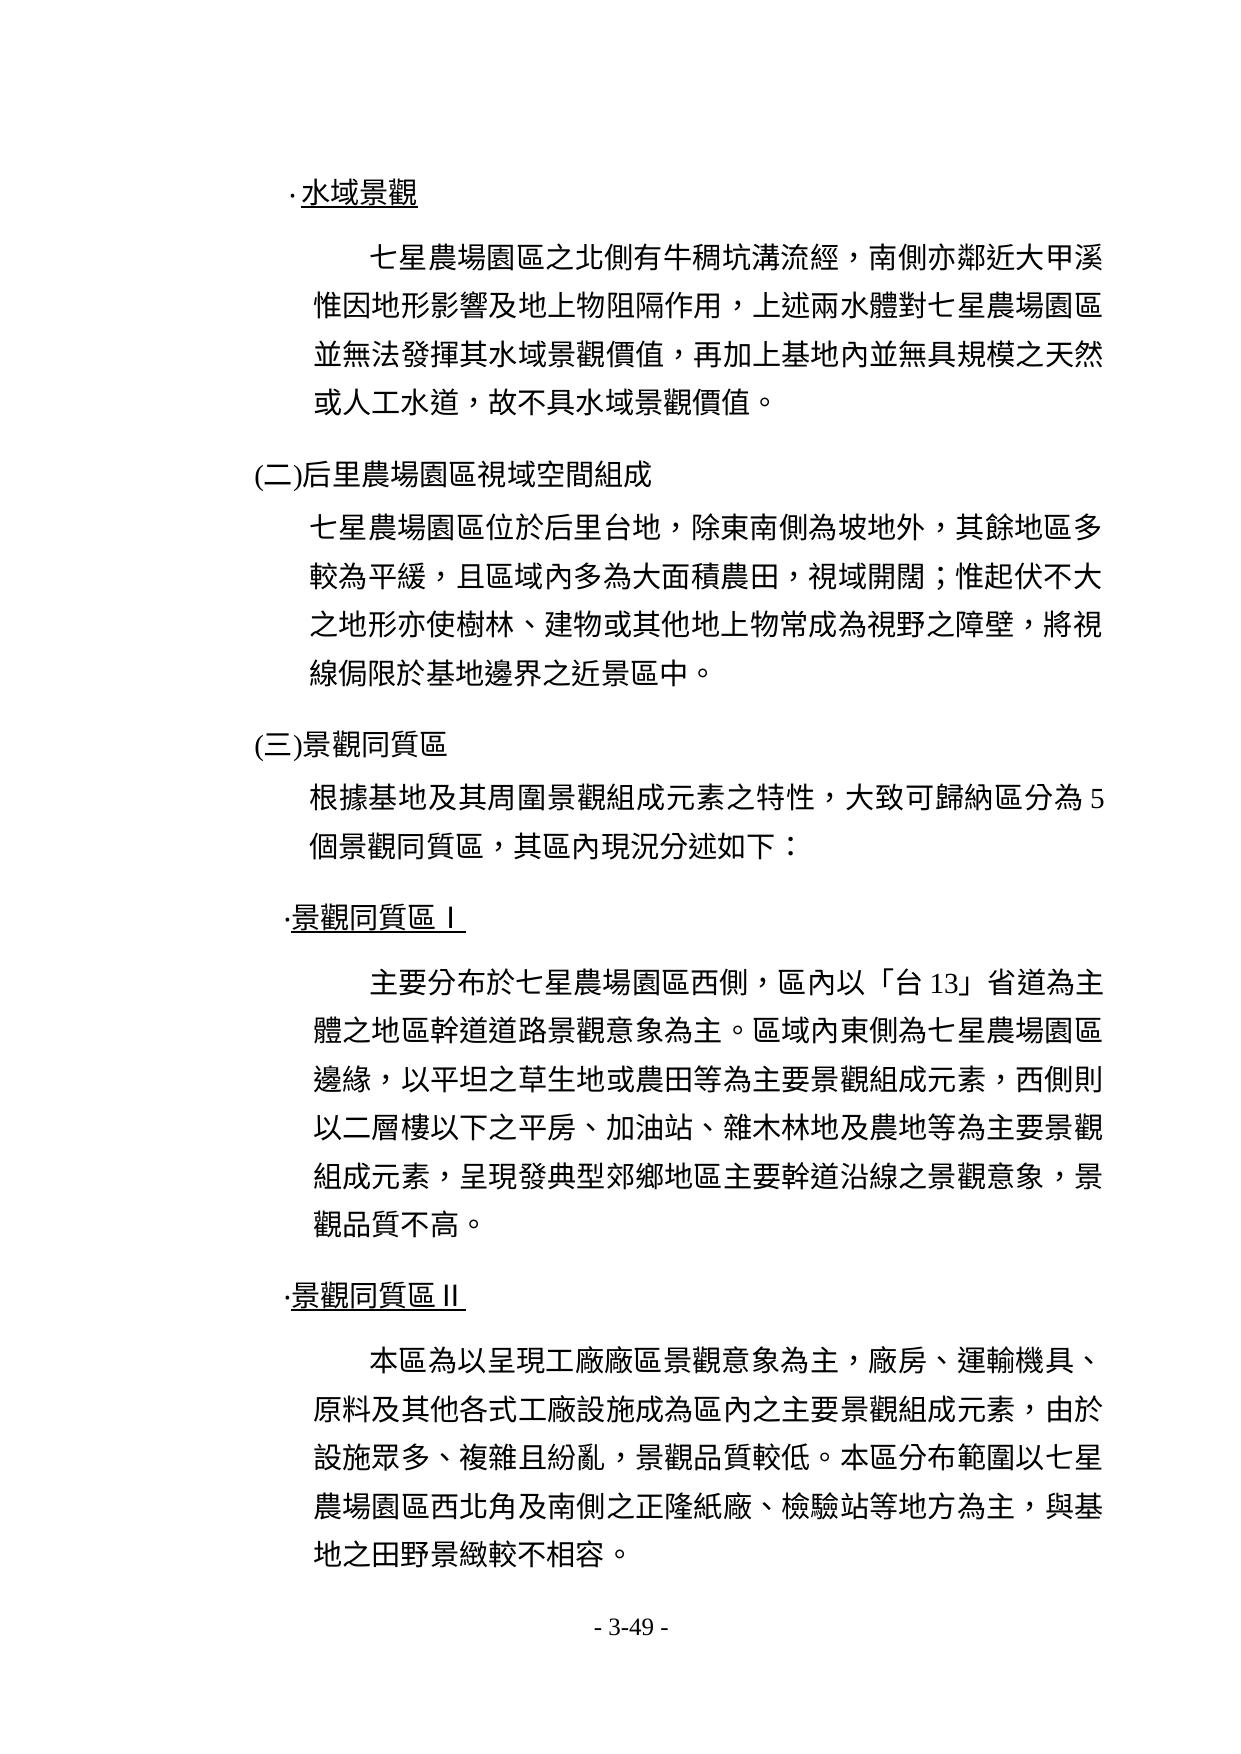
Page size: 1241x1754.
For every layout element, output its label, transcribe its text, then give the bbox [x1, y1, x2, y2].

text ‧景觀同質區Ⅱ [283, 1273, 1104, 1315]
text (二)后里農場園區視域空間組成 [254, 451, 1104, 493]
text 根據基地及其周圍景觀組成元素之特性，大致可歸納區分為5個景觀同質區，其區內現況分述如下： [309, 775, 1104, 866]
text 主要分布於七星農場園區西側，區內以「台13」省道為主體之地區幹道道路景觀意象為主。區域內東側為七星農場園區邊緣，以平坦之草生地或農田等為主要景觀組成元素，西側則以二層樓以下之平房、加油站、雜木林地及農地等為主要景觀組成元素，呈現發典型郊鄉地區主要幹道沿線之景觀意象，景觀品質不高。 [313, 959, 1104, 1244]
text 七星農場園區之北側有牛稠坑溝流經，南側亦鄰近大甲溪，惟因地形影響及地上物阻隔作用，上述兩水體對七星農場園區並無法發揮其水域景觀價值，再加上基地內並無具規模之天然或人工水道，故不具水域景觀價值。 [313, 234, 1104, 422]
text (三)景觀同質區 [254, 721, 1104, 763]
text 本區為以呈現工廠廠區景觀意象為主，廠房、運輸機具、原料及其他各式工廠設施成為區內之主要景觀組成元素，由於設施眾多、複雜且紛亂，景觀品質較低。本區分布範圍以七星農場園區西北角及南側之正隆紙廠、檢驗站等地方為主，與基地之田野景緻較不相容。 [313, 1338, 1104, 1574]
text ‧水域景觀 [283, 169, 1104, 212]
text 七星農場園區位於后里台地，除東南側為坡地外，其餘地區多較為平緩，且區域內多為大面積農田，視域開闊；惟起伏不大之地形亦使樹林、建物或其他地上物常成為視野之障壁，將視線侷限於基地邊界之近景區中。 [309, 504, 1104, 692]
text ‧景觀同質區Ⅰ [283, 894, 1104, 937]
